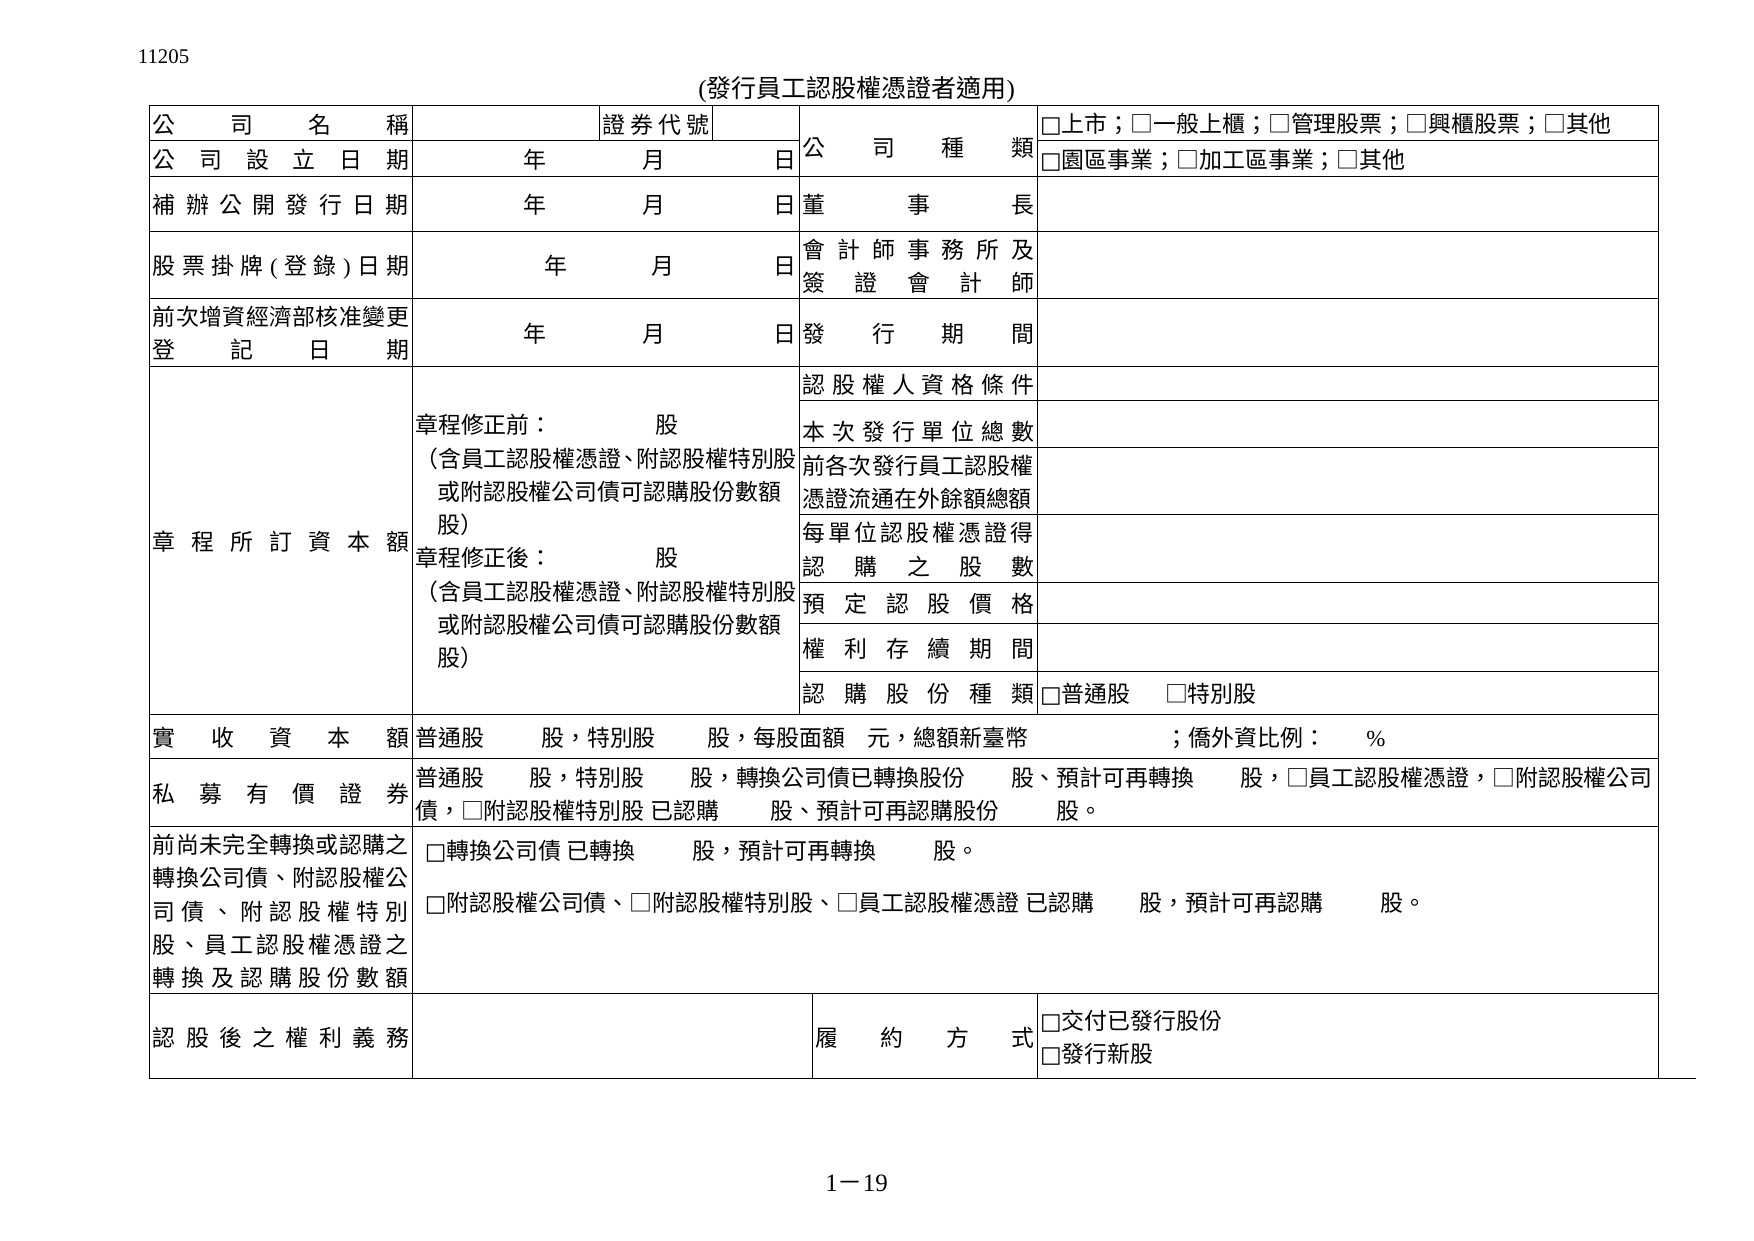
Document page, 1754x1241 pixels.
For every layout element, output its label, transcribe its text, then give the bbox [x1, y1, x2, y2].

table_cell 年 月 日 [413, 299, 799, 366]
table_header 公司種類 [800, 106, 1037, 176]
table_cell 前尚未完全轉換或認購之轉換公司債、附認股權公司債、附認股權特別 股、員工認股權憑證之 轉換及認購股份數額 [150, 827, 412, 993]
table_cell 股票掛牌(登錄)日期 [150, 232, 412, 298]
table_cell 公司設立日期 [150, 141, 412, 176]
table_cell [1038, 232, 1658, 298]
table_cell 年 月 日 [413, 232, 799, 298]
table_cell 實收資本額 [150, 715, 412, 758]
table_cell [413, 994, 812, 1078]
table_cell 普通股 股，特別股 股，每股面額 元，總額新臺幣 ；僑外資比例： % [413, 715, 1658, 758]
table_cell 年 月 日 [413, 177, 799, 231]
table_cell 認股權人資格條件 [800, 367, 1037, 400]
table_header [1659, 105, 1696, 1078]
table_cell 認購股份種類 [800, 672, 1037, 714]
table_cell [1038, 177, 1658, 231]
table_cell □園區事業；□加工區事業；□其他 [1038, 141, 1658, 176]
table_cell 前各次發行員工認股權憑證流通在外餘額總額 [800, 448, 1037, 514]
table_header [413, 106, 599, 140]
table_cell 普通股 股，特別股 股，轉換公司債已轉換股份 股、預計可再轉換 股，□員工認股權憑證，□附認股權公司債，□附認股權特別股 已認購 股、預計可再認購股份 股。 [413, 759, 1658, 826]
table_cell 本次發行單位總數 [800, 401, 1037, 447]
table_cell 履約方式 [813, 994, 1037, 1078]
table_cell 章程修正前： 股 （含員工認股權憑證、附認股權特別股或附認股權公司債可認購股份數額 股） 章程修正後： 股 （含員工認股權憑證、附認股權特別股或附認股權公司債可認購股份數額 股） [413, 367, 799, 714]
table_header 公司名稱 [150, 106, 412, 140]
table_cell [1038, 583, 1658, 622]
table_cell 補辦公開發行日期 [150, 177, 412, 231]
table_cell □交付已發行股份 □發行新股 [1038, 994, 1658, 1078]
table_cell [1038, 401, 1658, 447]
table_cell 認股後之權利義務 [150, 994, 412, 1078]
table_cell □轉換公司債 已轉換 股，預計可再轉換 股。 □附認股權公司債、□附認股權特別股、□員工認股權憑證 已認購 股，預計可再認購 股。 [413, 827, 1658, 993]
table_cell 預定認股價格 [800, 583, 1037, 622]
table_header 證券代號 [600, 106, 712, 140]
table_header [713, 106, 799, 140]
table_cell 董事長 [800, 177, 1037, 231]
table_cell 私募有價證券 [150, 759, 412, 826]
table_cell [1038, 448, 1658, 514]
table_cell [1038, 367, 1658, 400]
table_cell 章程所訂資本額 [150, 367, 412, 714]
table_cell 會計師事務所及 簽證會計師 [800, 232, 1037, 298]
table_cell [1038, 624, 1658, 671]
table_header □上市；□一般上櫃；□管理股票；□興櫃股票；□其他 [1038, 106, 1658, 140]
table_cell 前次增資經濟部核准變更登記日期 [150, 299, 412, 366]
table_cell 年 月 日 [413, 141, 799, 176]
table_cell □普通股 □特別股 [1038, 672, 1658, 714]
table_cell [1038, 515, 1658, 582]
table_cell 權利存續期間 [800, 624, 1037, 671]
table_cell 發行期間 [800, 299, 1037, 366]
table_cell 每單位認股權憑證得 認購之股數 [800, 515, 1037, 582]
text (發行員工認股權憑證者適用) [138, 68, 1575, 105]
table_cell [1038, 299, 1658, 366]
